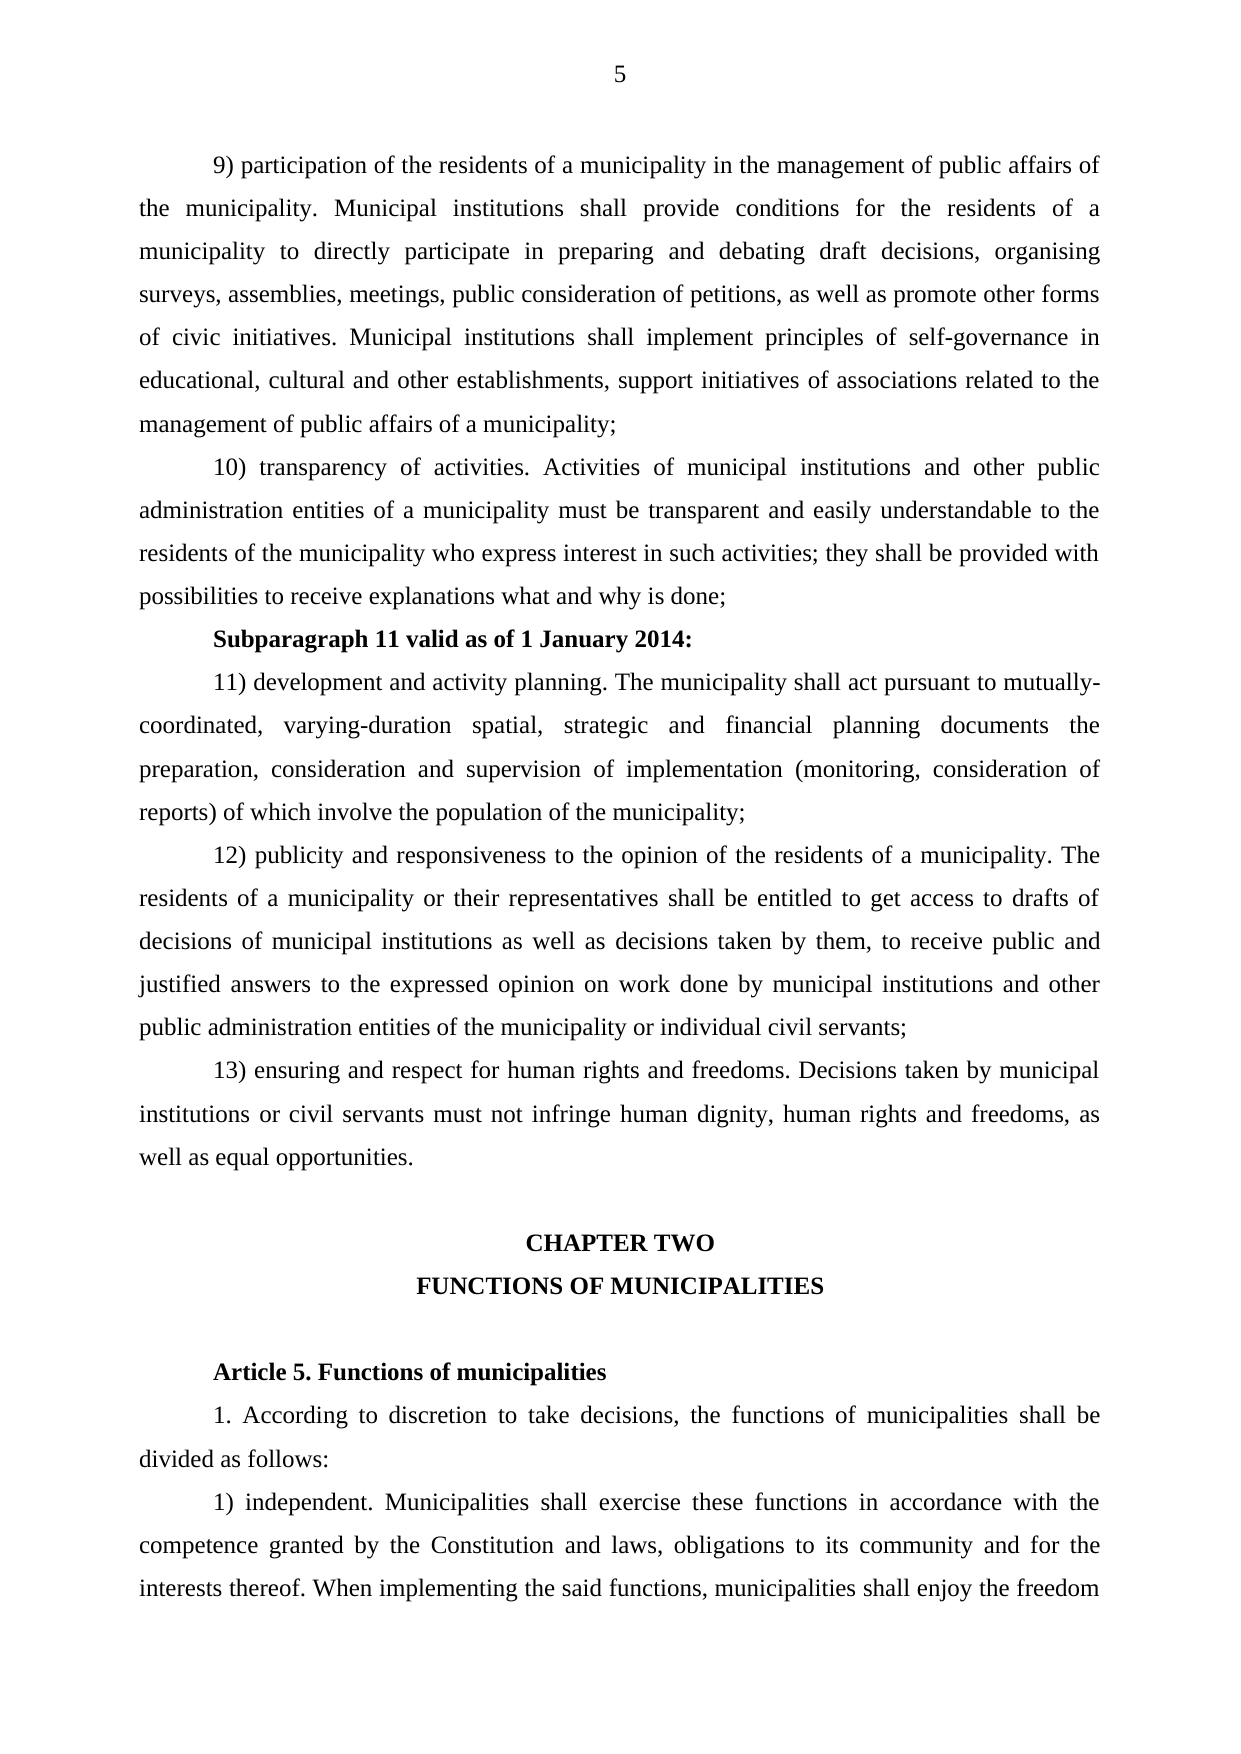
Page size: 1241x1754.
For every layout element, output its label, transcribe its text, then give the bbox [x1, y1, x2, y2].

text Subparagraph 11 valid as of 1 January 2014: [139, 624, 1101, 653]
text 12) publicity and responsiveness to the opinion of the residents of a municipality. The residents of a municipality or their representatives shall be entitled to get access to drafts of decisions of municipal institutions as well as decisions taken by them, to receive public and justified answers to the expressed opinion on work done by municipal institutions and other public administration entities of the municipality or individual civil servants; [139, 840, 1101, 1041]
text 13) ensuring and respect for human rights and freedoms. Decisions taken by municipal institutions or civil servants must not infringe human dignity, human rights and freedoms, as well as equal opportunities. [139, 1056, 1101, 1171]
text 11) development and activity planning. The municipality shall act pursuant to mutually-coordinated, varying-duration spatial, strategic and financial planning documents the preparation, consideration and supervision of implementation (monitoring, consideration of reports) of which involve the population of the municipality; [139, 667, 1101, 826]
text 9) participation of the residents of a municipality in the management of public affairs of the municipality. Municipal institutions shall provide conditions for the residents of a municipality to directly participate in preparing and debating draft decisions, organising surveys, assemblies, meetings, public consideration of petitions, as well as promote other forms of civic initiatives. Municipal institutions shall implement principles of self-governance in educational, cultural and other establishments, support initiatives of associations related to the management of public affairs of a municipality; [139, 150, 1101, 437]
text FUNCTIONS OF MUNICIPALITIES [139, 1271, 1101, 1300]
text 1) independent. Municipalities shall exercise these functions in accordance with the competence granted by the Constitution and laws, obligations to its community and for the interests thereof. When implementing the said functions, municipalities shall enjoy the freedom [139, 1487, 1101, 1602]
text 10) transparency of activities. Activities of municipal institutions and other public administration entities of a municipality must be transparent and easily understandable to the residents of the municipality who express interest in such activities; they shall be provided with possibilities to receive explanations what and why is done; [139, 452, 1101, 610]
text Article 5. Functions of municipalities [139, 1357, 1101, 1386]
text CHAPTER TWO [139, 1228, 1101, 1257]
text 1. According to discretion to take decisions, the functions of municipalities shall be divided as follows: [139, 1401, 1101, 1472]
